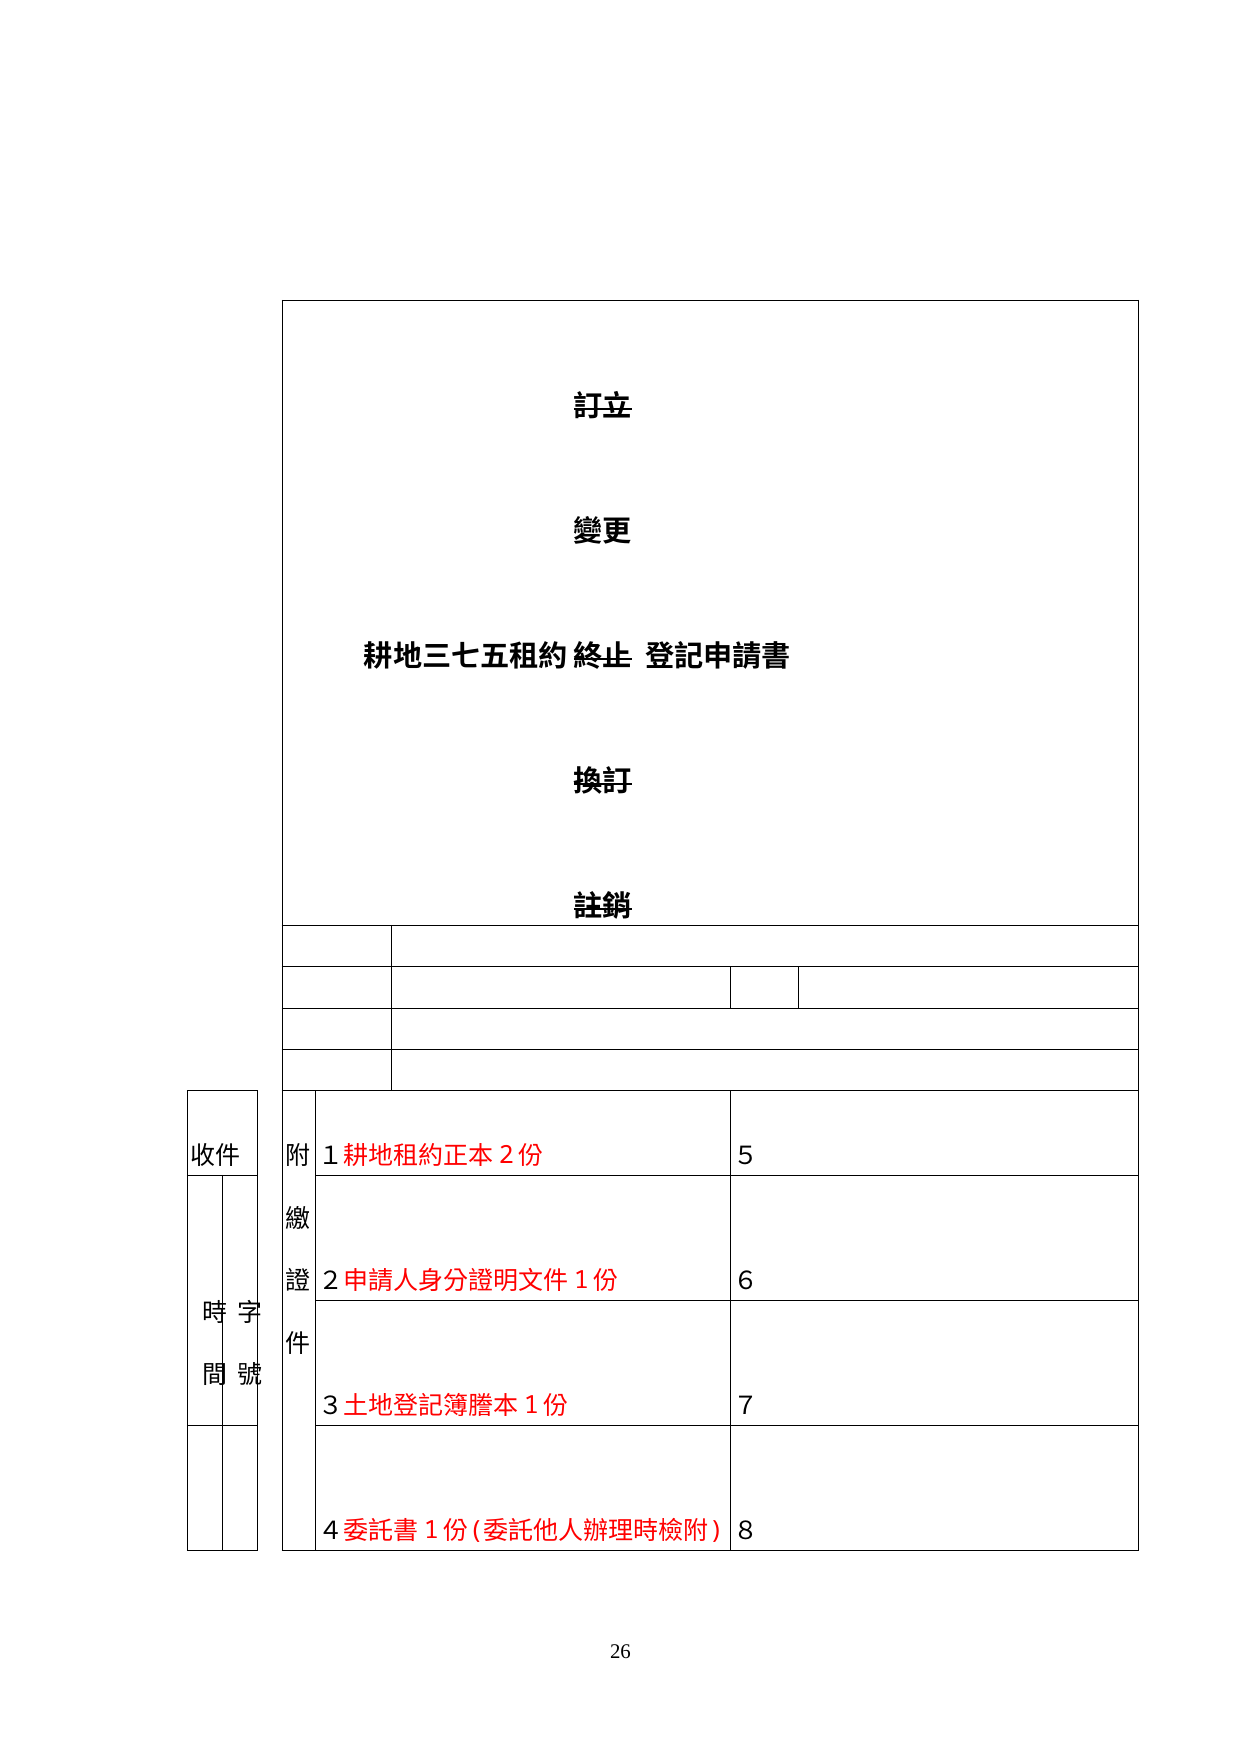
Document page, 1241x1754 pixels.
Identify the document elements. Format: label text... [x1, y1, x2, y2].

table_header [188, 300, 257, 425]
table_cell ５ [731, 1091, 1138, 1175]
table_cell [258, 1300, 282, 1425]
table_cell [258, 1175, 282, 1300]
table_cell [662, 967, 730, 1007]
table_cell 申請種類 [283, 967, 391, 1007]
table_cell [258, 1425, 282, 1550]
table_cell 登記 [594, 967, 662, 1007]
table_header 耕地三七五租約 [283, 301, 571, 925]
table_cell ８ [731, 1426, 1138, 1550]
table_cell 字第 號 [223, 1426, 257, 1550]
table_cell 受文者 [283, 926, 391, 966]
table_cell 時間 [188, 1176, 222, 1425]
table_cell ７ [731, 1301, 1138, 1425]
table_cell 變更 [571, 425, 642, 550]
table_cell 年 月 日 時 [188, 1426, 222, 1550]
table_cell 臺中市耕地租約登記自治條例第7條第7款、第8條第2款 [392, 1050, 1138, 1090]
table_cell [188, 966, 257, 1007]
table_cell [257, 925, 282, 966]
table_cell [257, 550, 282, 675]
table_cell [188, 550, 257, 675]
table_cell 終止 [571, 550, 642, 675]
table_cell 租約 變更 [392, 967, 526, 1007]
table_cell [257, 1008, 282, 1049]
table_cell ３土地登記簿謄本1份 [316, 1301, 730, 1425]
table_cell 附繳證件 [283, 1091, 315, 1550]
table_cell [526, 967, 594, 1007]
table_cell 換訂 [571, 675, 642, 800]
table_cell １耕地租約正本2份 [316, 1091, 730, 1175]
table_cell ２申請人身分證明文件1份 [316, 1176, 730, 1300]
table_header [257, 300, 282, 425]
table_cell 註銷 [571, 800, 642, 925]
table_cell 租期 [283, 1009, 391, 1049]
table_cell [188, 425, 257, 550]
table_cell 原因 [731, 967, 798, 1007]
table_cell [188, 1049, 257, 1090]
table_cell [257, 425, 282, 550]
table_header 登記申請書 [642, 301, 1138, 925]
table_cell 自民國○○年○月○日至民國○○年○月○日 [392, 1009, 1138, 1049]
table_cell 收件 [188, 1091, 257, 1175]
table_cell [188, 800, 257, 925]
table_cell 字號 [223, 1176, 257, 1425]
table_cell [257, 1049, 282, 1090]
table_cell ６ [731, 1176, 1138, 1300]
table_cell [257, 800, 282, 925]
table_cell [188, 1008, 257, 1049]
table_header 訂立 [571, 301, 642, 425]
table_cell ○○區公所 [392, 926, 1138, 966]
table_cell [188, 925, 257, 966]
table_cell 土地合併 [799, 967, 1138, 1007]
table_cell [257, 675, 282, 800]
table_cell [258, 1090, 282, 1175]
table_cell ４委託書1份(委託他人辦理時檢附) [316, 1426, 730, 1550]
table_cell [257, 966, 282, 1007]
table_cell 法令依據 [283, 1050, 391, 1090]
table_cell [188, 675, 257, 800]
